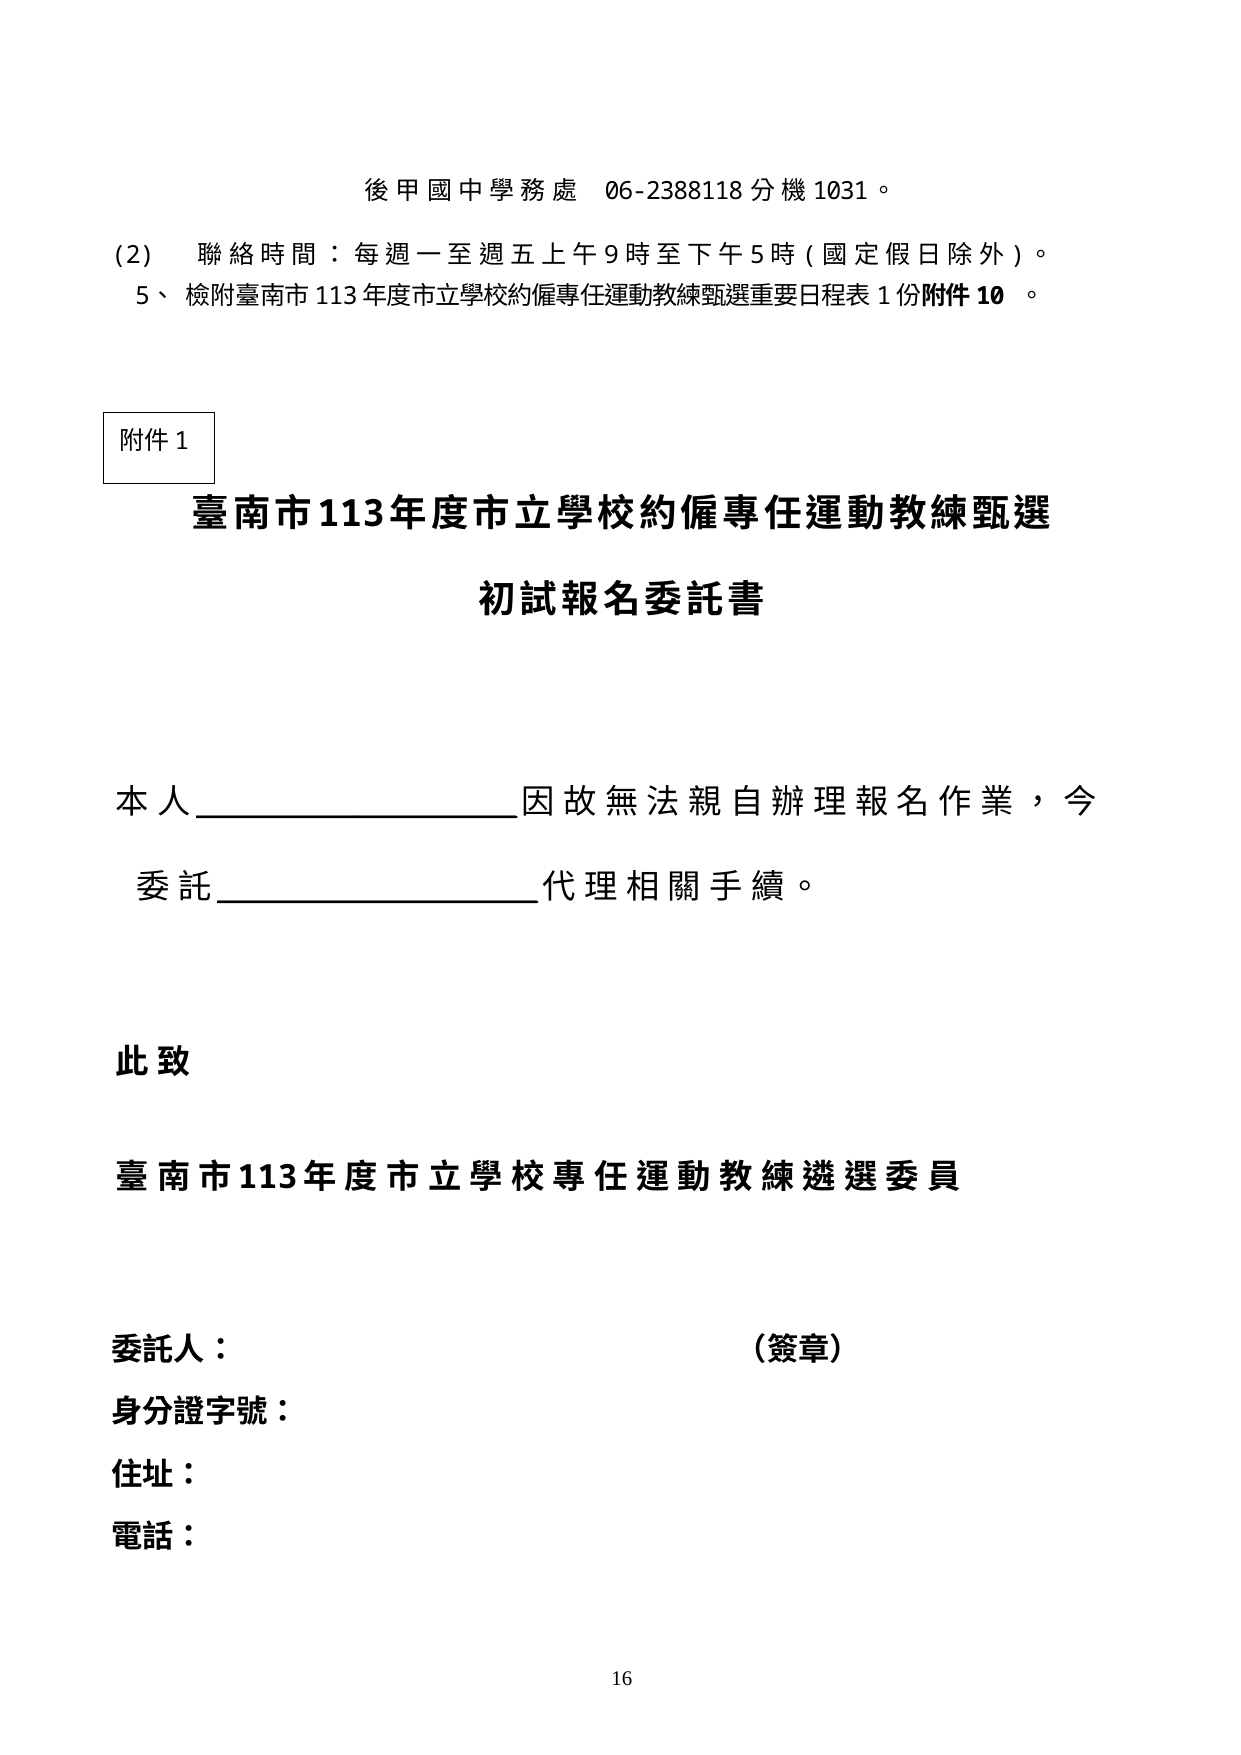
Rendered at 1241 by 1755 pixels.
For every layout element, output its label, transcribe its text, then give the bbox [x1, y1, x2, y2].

text 住址： [111, 1430, 1132, 1492]
text 電話： [111, 1492, 1132, 1555]
text 初試報名委託書 [111, 555, 1132, 617]
text 身分證字號： [111, 1367, 1132, 1430]
list 檢附臺南市113年度市立學校約僱專任運動教練甄選重要日程表1份附件10 。 [135, 263, 1132, 315]
list 聯絡時間：每週一至週五上午9時至下午5時(國定假日除外)。 [111, 201, 1122, 263]
text 臺南市113年度市立學校專任運動教練遴選委員會 [111, 1092, 982, 1217]
text 後甲國中學務處 06-2388118分機1031。 [213, 138, 1122, 200]
text 本人________________因故無法親自辦理報名作業，今委託________________代理相關手續。 [111, 717, 1132, 905]
text 委託人： （簽章） [111, 1305, 1132, 1367]
text 附件1 [119, 421, 198, 457]
text 此致 [111, 1017, 1132, 1080]
text 臺南市113年度市立學校約僱專任運動教練甄選 [111, 430, 1132, 555]
